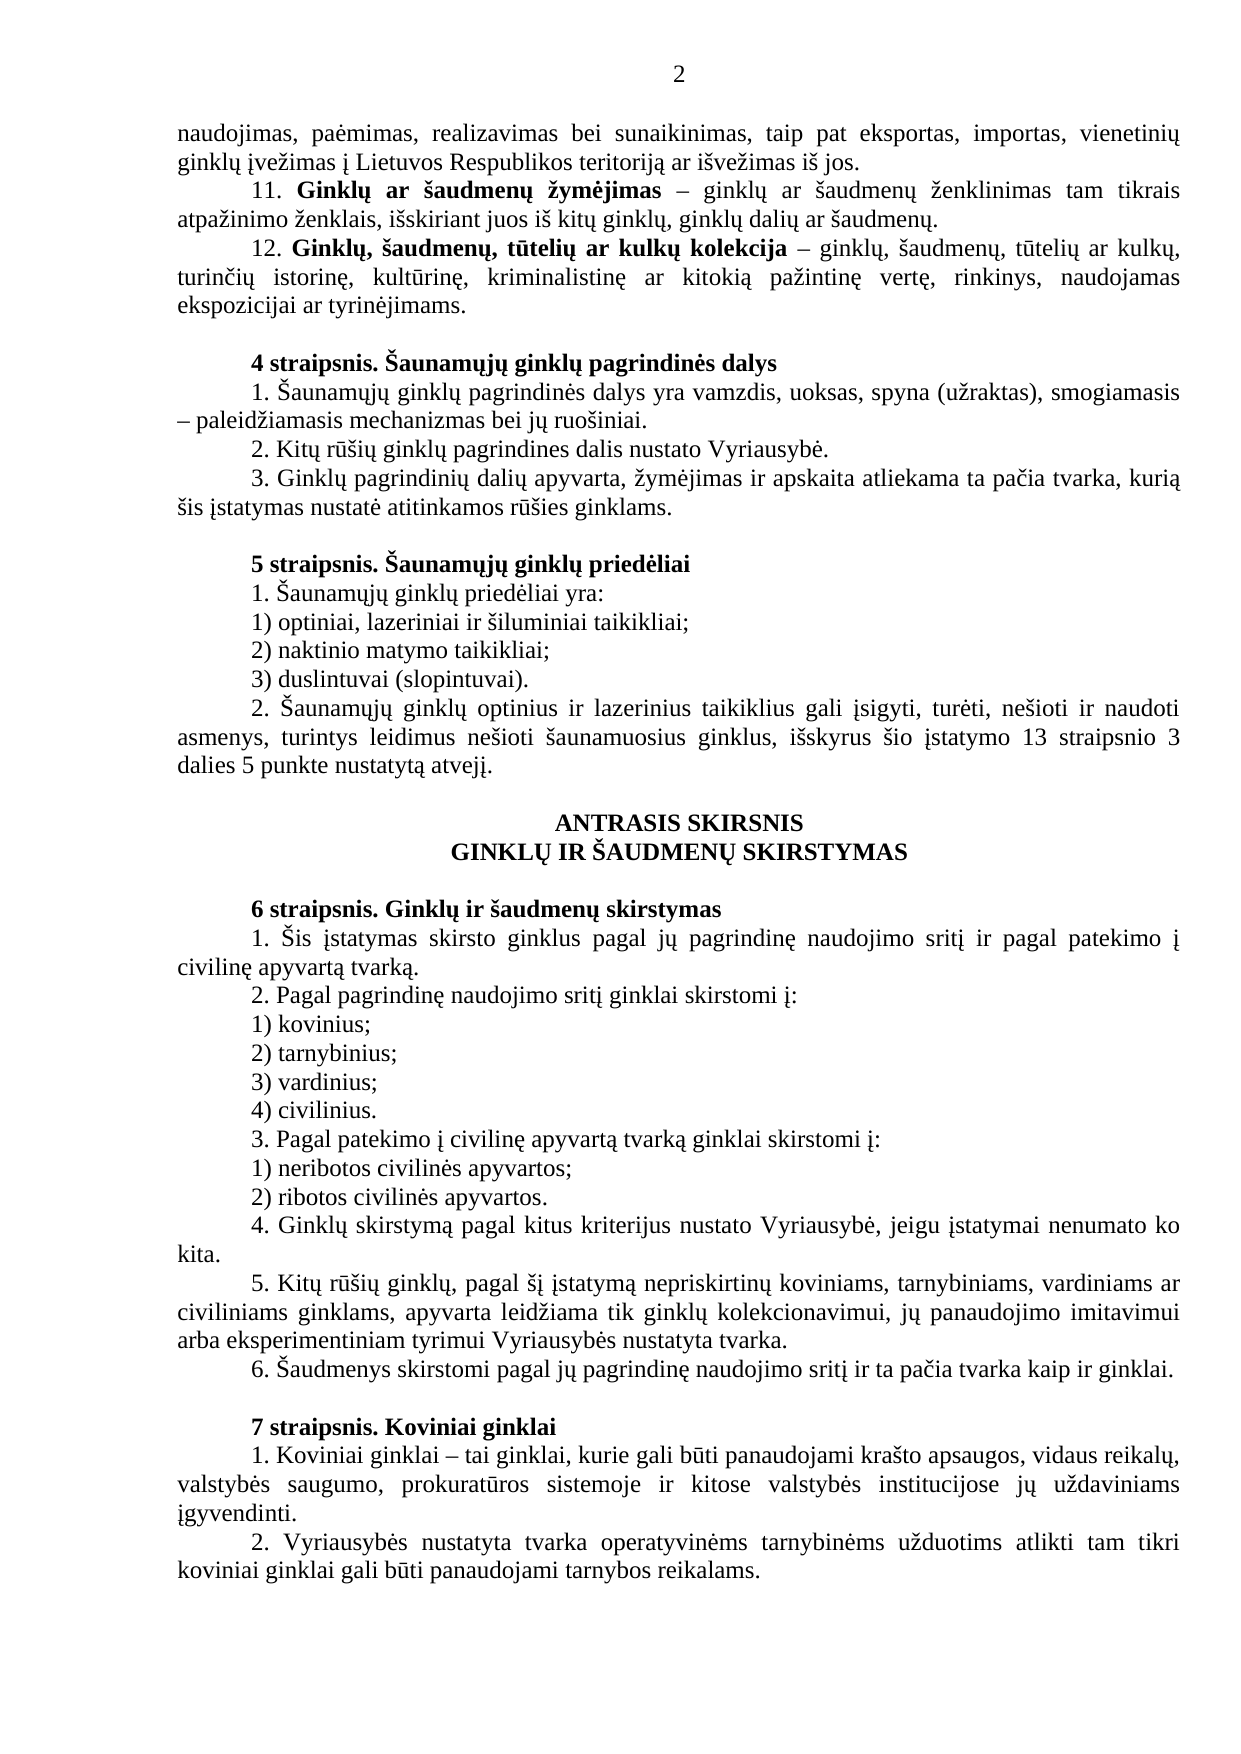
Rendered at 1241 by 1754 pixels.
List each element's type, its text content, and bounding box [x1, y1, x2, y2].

text 1. Šaunamųjų ginklų priedėliai yra: [177, 578, 1181, 607]
text ANTRASIS SKIRSNIS [177, 808, 1181, 837]
text 1. Koviniai ginklai – tai ginklai, kurie gali būti panaudojami krašto apsaugos, vidaus reikalų, valstybės saugumo, prokuratūros sistemoje ir kitose valstybės institucijose jų uždaviniams įgyvendinti. [177, 1441, 1181, 1527]
text 2) tarnybinius; [177, 1038, 1181, 1067]
text 3) vardinius; [177, 1067, 1181, 1096]
text 4. Ginklų skirstymą pagal kitus kriterijus nustato Vyriausybė, jeigu įstatymai nenumato ko kita. [177, 1211, 1181, 1268]
text 7 straipsnis. Koviniai ginklai [177, 1412, 1181, 1441]
text naudojimas, paėmimas, realizavimas bei sunaikinimas, taip pat eksportas, importas, vienetinių ginklų įvežimas į Lietuvos Respublikos teritoriją ar išvežimas iš jos. [177, 118, 1181, 176]
text GINKLŲ IR ŠAUDMENŲ SKIRSTYMAS [177, 837, 1181, 866]
text 1) kovinius; [177, 1009, 1181, 1038]
text 12. Ginklų, šaudmenų, tūtelių ar kulkų kolekcija – ginklų, šaudmenų, tūtelių ar kulkų, turinčių istorinę, kultūrinę, kriminalistinę ar kitokią pažintinę vertę, rinkinys, naudojamas ekspozicijai ar tyrinėjimams. [177, 233, 1181, 319]
text 5. Kitų rūšių ginklų, pagal šį įstatymą nepriskirtinų koviniams, tarnybiniams, vardiniams ar civiliniams ginklams, apyvarta leidžiama tik ginklų kolekcionavimui, jų panaudojimo imitavimui arba eksperimentiniam tyrimui Vyriausybės nustatyta tvarka. [177, 1268, 1181, 1354]
text 2. Šaunamųjų ginklų optinius ir lazerinius taikiklius gali įsigyti, turėti, nešioti ir naudoti asmenys, turintys leidimus nešioti šaunamuosius ginklus, išskyrus šio įstatymo 13 straipsnio 3 dalies 5 punkte nustatytą atvejį. [177, 693, 1181, 779]
text 11. Ginklų ar šaudmenų žymėjimas – ginklų ar šaudmenų ženklinimas tam tikrais atpažinimo ženklais, išskiriant juos iš kitų ginklų, ginklų dalių ar šaudmenų. [177, 176, 1181, 233]
text 1. Šaunamųjų ginklų pagrindinės dalys yra vamzdis, uoksas, spyna (užraktas), smogiamasis – paleidžiamasis mechanizmas bei jų ruošiniai. [177, 377, 1181, 434]
text 1) neribotos civilinės apyvartos; [177, 1153, 1181, 1182]
text 1. Šis įstatymas skirsto ginklus pagal jų pagrindinę naudojimo sritį ir pagal patekimo į civilinę apyvartą tvarką. [177, 923, 1181, 981]
text 2. Pagal pagrindinę naudojimo sritį ginklai skirstomi į: [177, 981, 1181, 1009]
text 4) civilinius. [177, 1096, 1181, 1124]
text 4 straipsnis. Šaunamųjų ginklų pagrindinės dalys [177, 348, 1181, 377]
text 3. Ginklų pagrindinių dalių apyvarta, žymėjimas ir apskaita atliekama ta pačia tvarka, kurią šis įstatymas nustatė atitinkamos rūšies ginklams. [177, 463, 1181, 521]
text 6 straipsnis. Ginklų ir šaudmenų skirstymas [177, 894, 1181, 923]
text 2. Kitų rūšių ginklų pagrindines dalis nustato Vyriausybė. [177, 434, 1181, 463]
text 3) duslintuvai (slopintuvai). [177, 664, 1181, 693]
text 2) ribotos civilinės apyvartos. [177, 1182, 1181, 1211]
text 3. Pagal patekimo į civilinę apyvartą tvarką ginklai skirstomi į: [177, 1124, 1181, 1153]
text 2) naktinio matymo taikikliai; [177, 636, 1181, 664]
text 2. Vyriausybės nustatyta tvarka operatyvinėms tarnybinėms užduotims atlikti tam tikri koviniai ginklai gali būti panaudojami tarnybos reikalams. [177, 1527, 1181, 1584]
text 1) optiniai, lazeriniai ir šiluminiai taikikliai; [177, 607, 1181, 636]
text 5 straipsnis. Šaunamųjų ginklų priedėliai [177, 549, 1181, 578]
text 6. Šaudmenys skirstomi pagal jų pagrindinę naudojimo sritį ir ta pačia tvarka kaip ir ginklai. [177, 1354, 1181, 1383]
